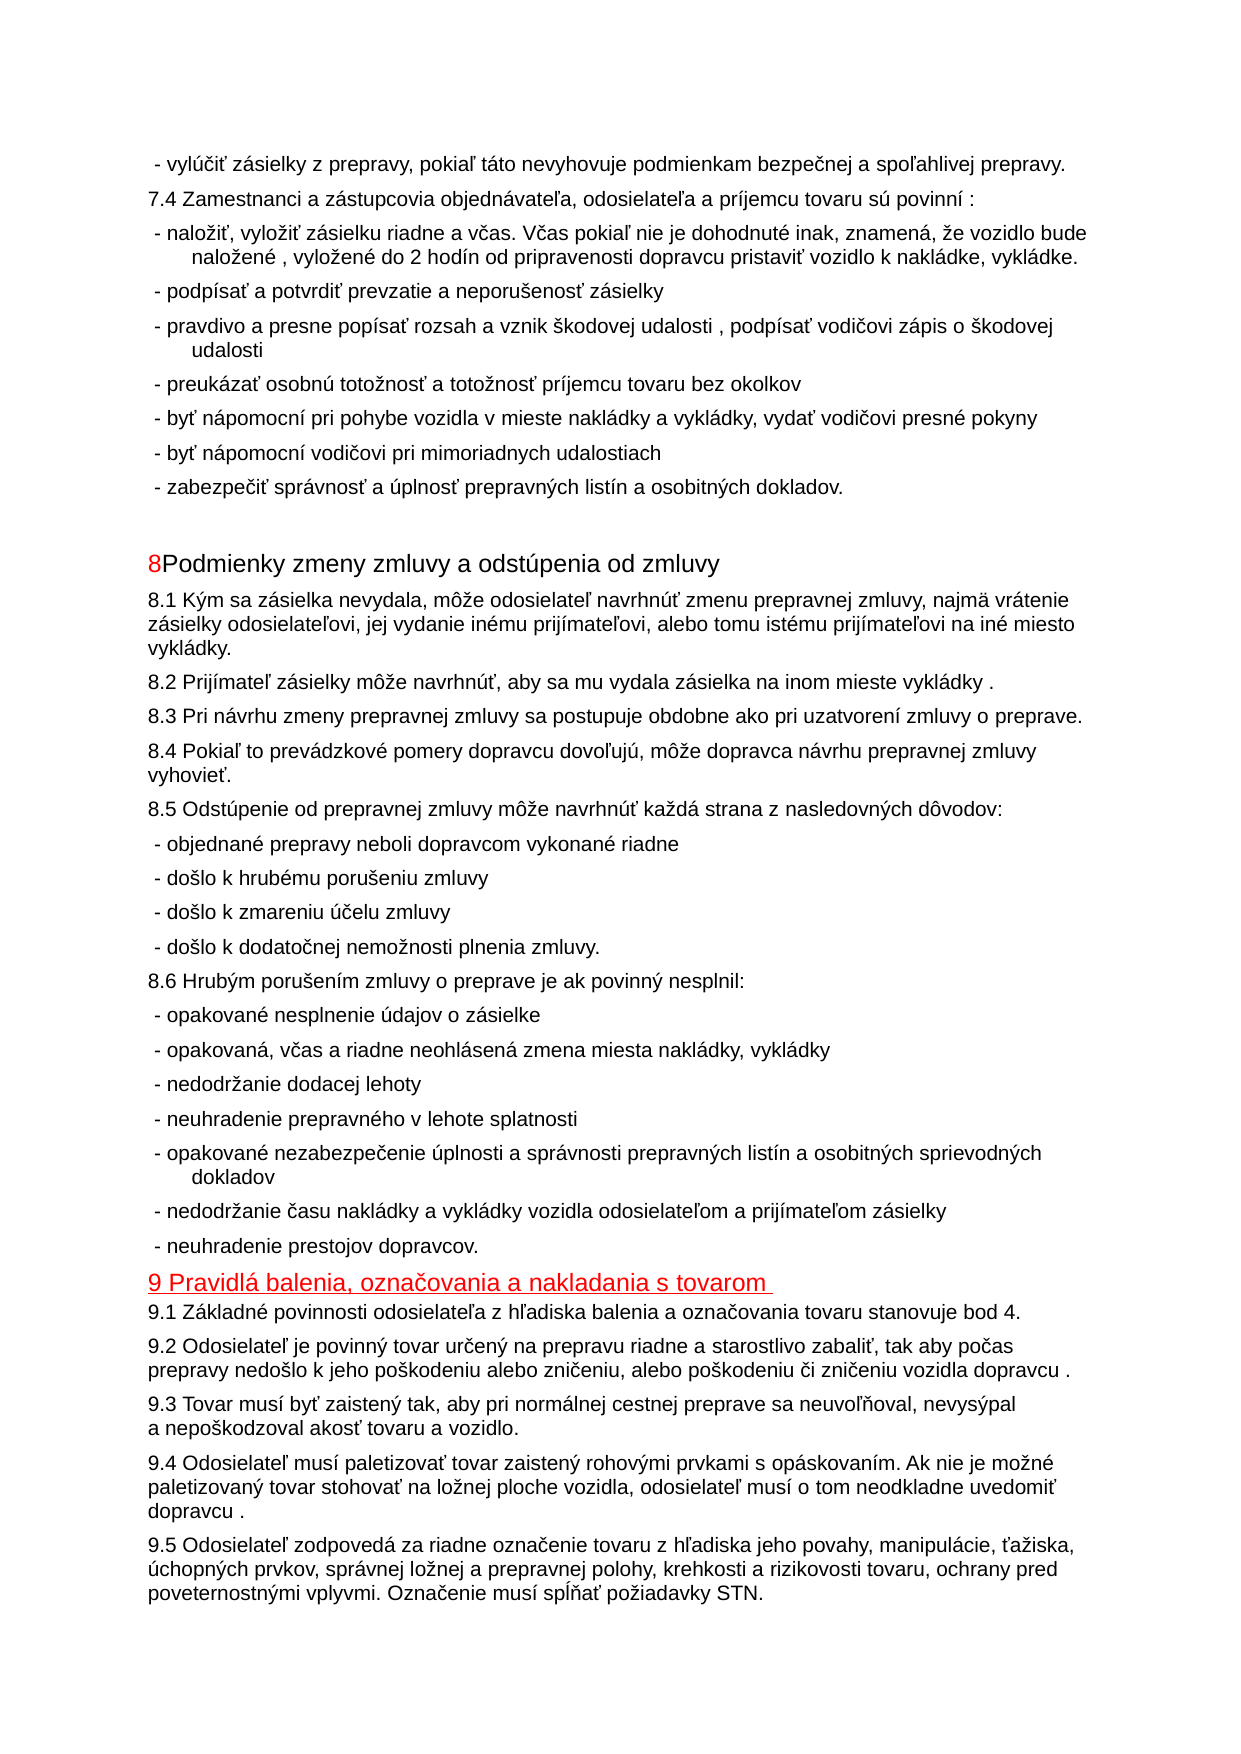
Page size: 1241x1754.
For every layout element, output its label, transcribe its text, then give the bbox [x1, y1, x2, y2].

table_header - vylúčiť zásielky z prepravy, pokiaľ táto nevyhovuje podmienkam bezpečnej a spoľahlivej prepravy. 7.4 Zamestnanci a zástupcovia objednávateľa, odosielateľa a príjemcu tovaru sú povinní : - naložiť, vyložiť zásielku riadne a včas. Včas pokiaľ nie je dohodnuté inak, znamená, že vozidlo bude naložené , vyložené do 2 hodín od pripravenosti dopravcu pristaviť vozidlo k nakládke, vykládke. - podpísať a potvrdiť prevzatie a neporušenosť zásielky - pravdivo a presne popísať rozsah a vznik škodovej udalosti , podpísať vodičovi zápis o škodovej udalosti - preukázať osobnú totožnosť a totožnosť príjemcu tovaru bez okolkov - byť nápomocní pri pohybe vozidla v mieste nakládky a vykládky, vydať vodičovi presné pokyny - byť nápomocní vodičovi pri mimoriadnych udalostiach - zabezpečiť správnosť a úplnosť prepravných listín a osobitných dokladov. 8Podmienky zmeny zmluvy a odstúpenia od zmluvy 8.1 Kým sa zásielka nevydala, môže odosielateľ navrhnúť zmenu prepravnej zmluvy, najmä vrátenie zásielky odosielateľovi, jej vydanie inému prijímateľovi, alebo tomu istému prijímateľovi na iné miesto vykládky. 8.2 Prijímateľ zásielky môže navrhnúť, aby sa mu vydala zásielka na inom mieste vykládky . 8.3 Pri návrhu zmeny prepravnej zmluvy sa postupuje obdobne ako pri uzatvorení zmluvy o preprave. 8.4 Pokiaľ to prevádzkové pomery dopravcu dovoľujú, môže dopravca návrhu prepravnej zmluvy vyhovieť. 8.5 Odstúpenie od prepravnej zmluvy môže navrhnúť každá strana z nasledovných dôvodov: - objednané prepravy neboli dopravcom vykonané riadne - došlo k hrubému porušeniu zmluvy - došlo k zmareniu účelu zmluvy - došlo k dodatočnej nemožnosti plnenia zmluvy. 8.6 Hrubým porušením zmluvy o preprave je ak povinný nesplnil: - opakované nesplnenie údajov o zásielke - opakovaná, včas a riadne neohlásená zmena miesta nakládky, vykládky - nedodržanie dodacej lehoty - neuhradenie prepravného v lehote splatnosti - opakované nezabezpečenie úplnosti a správnosti prepravných listín a osobitných sprievodných dokladov - nedodržanie času nakládky a vykládky vozidla odosielateľom a prijímateľom zásielky - neuhradenie prestojov dopravcov. 9 Pravidlá balenia, označovania a nakladania s tovarom 9.1 Základné povinnosti odosielateľa z hľadiska balenia a označovania tovaru stanovuje bod 4. 9.2 Odosielateľ je povinný tovar určený na prepravu riadne a starostlivo zabaliť, tak aby počas prepravy nedošlo k jeho poškodeniu alebo zničeniu, alebo poškodeniu či zničeniu vozidla dopravcu . 9.3 Tovar musí byť zaistený tak, aby pri normálnej cestnej preprave sa neuvoľňoval, nevysýpal a nepoškodzoval akosť tovaru a vozidlo. 9.4 Odosielateľ musí paletizovať tovar zaistený rohovými prvkami s opáskovaním. Ak nie je možné paletizovaný tovar stohovať na ložnej ploche vozidla, odosielateľ musí o tom neodkladne uvedomiť dopravcu . 9.5 Odosielateľ zodpovedá za riadne označenie tovaru z hľadiska jeho povahy, manipulácie, ťažiska, úchopných prvkov, správnej ložnej a prepravnej polohy, krehkosti a rizikovosti tovaru, ochrany pred poveternostnými vplyvmi. Označenie musí spĺňať požiadavky STN. [146, 148, 1097, 1606]
